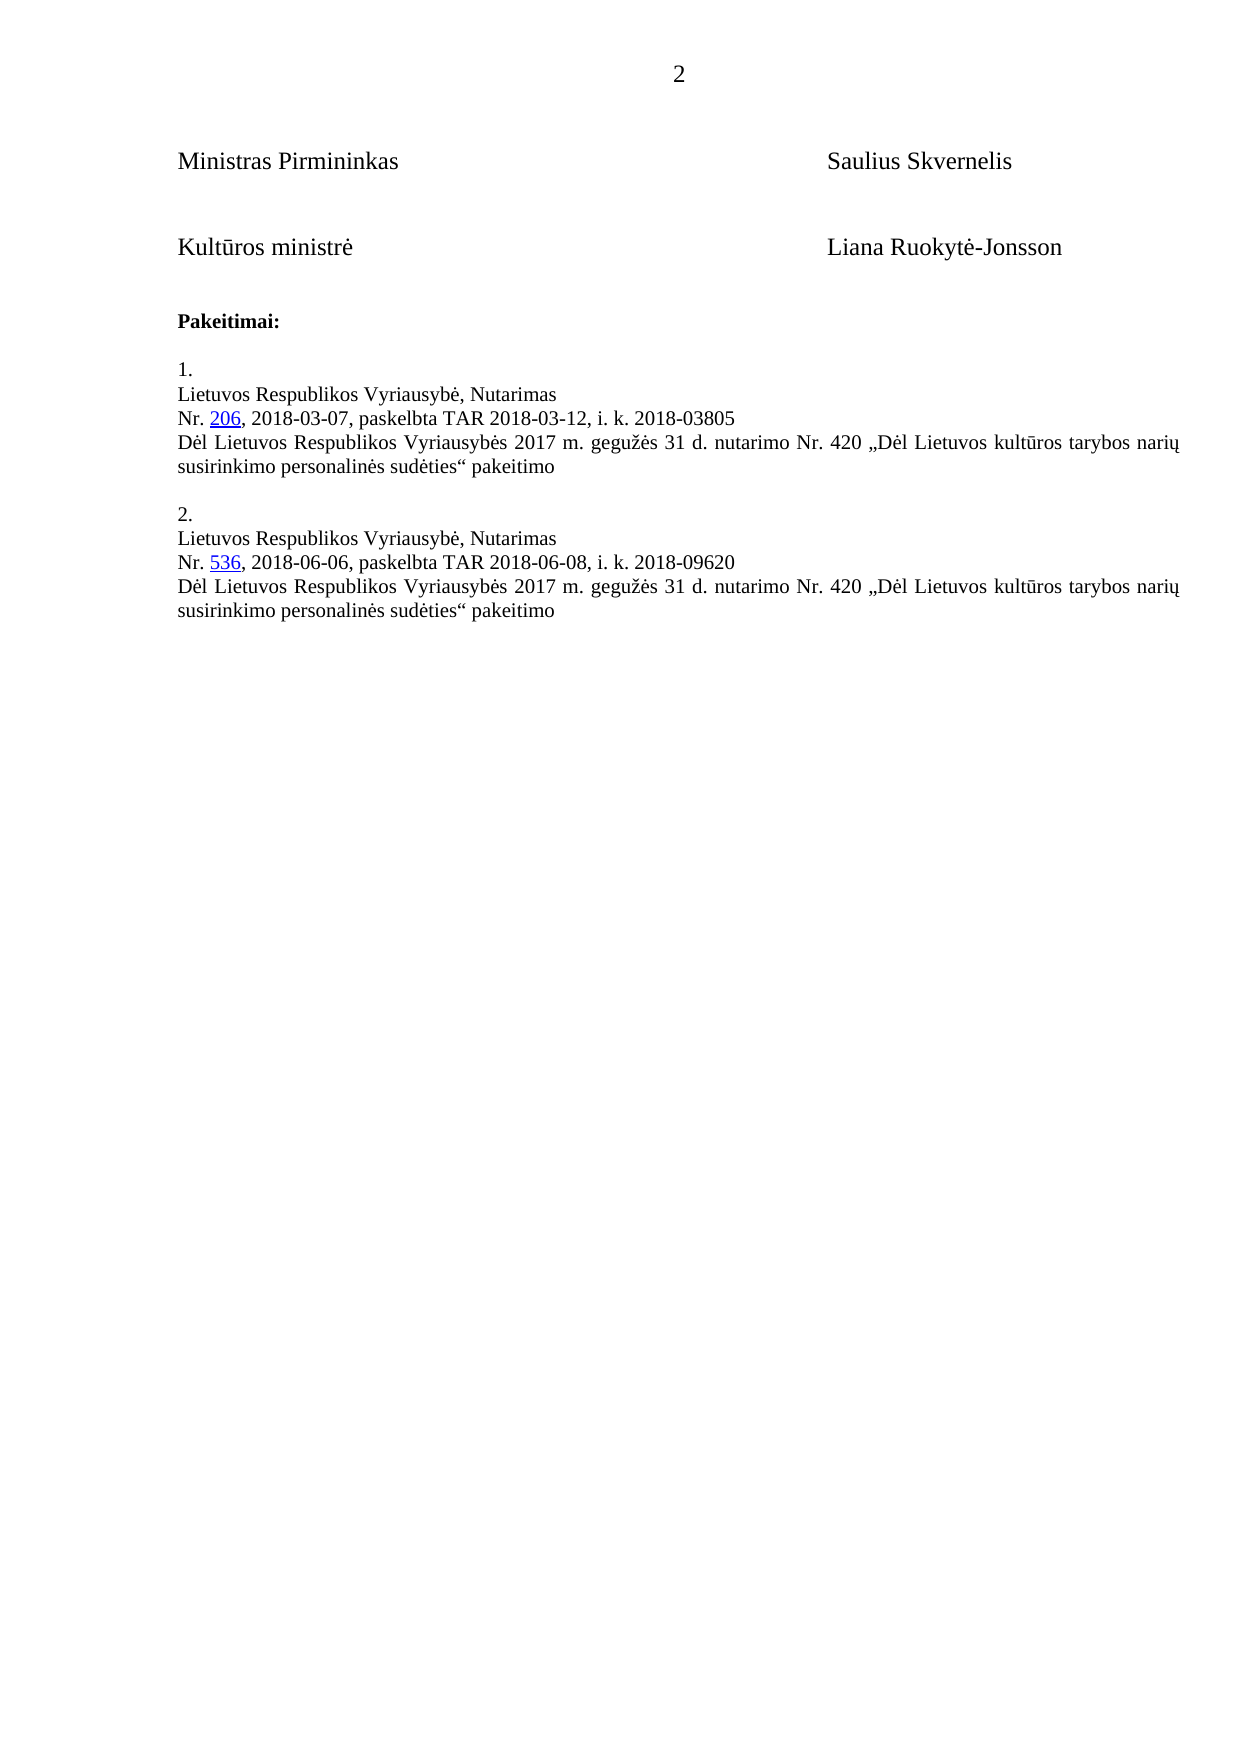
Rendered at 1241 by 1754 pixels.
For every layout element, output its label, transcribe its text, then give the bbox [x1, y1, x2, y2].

text Nr. 206, 2018-03-07, paskelbta TAR 2018-03-12, i. k. 2018-03805 [177, 406, 1181, 429]
text 1. [177, 357, 1181, 381]
text Ministras Pirmininkas Saulius Skvernelis [177, 146, 1181, 175]
text Dėl Lietuvos Respublikos Vyriausybės 2017 m. gegužės 31 d. nutarimo Nr. 420 „Dėl Lietuvos kultūros tarybos narių susirinkimo personalinės sudėties“ pakeitimo [177, 574, 1181, 622]
text Nr. 536, 2018-06-06, paskelbta TAR 2018-06-08, i. k. 2018-09620 [177, 550, 1181, 574]
text Lietuvos Respublikos Vyriausybė, Nutarimas [177, 526, 1181, 550]
text Pakeitimai: [177, 309, 1181, 333]
text 2. [177, 502, 1181, 526]
text Dėl Lietuvos Respublikos Vyriausybės 2017 m. gegužės 31 d. nutarimo Nr. 420 „Dėl Lietuvos kultūros tarybos narių susirinkimo personalinės sudėties“ pakeitimo [177, 429, 1181, 478]
text Kultūros ministrė Liana Ruokytė-Jonsson [177, 232, 1181, 261]
text Lietuvos Respublikos Vyriausybė, Nutarimas [177, 381, 1181, 406]
